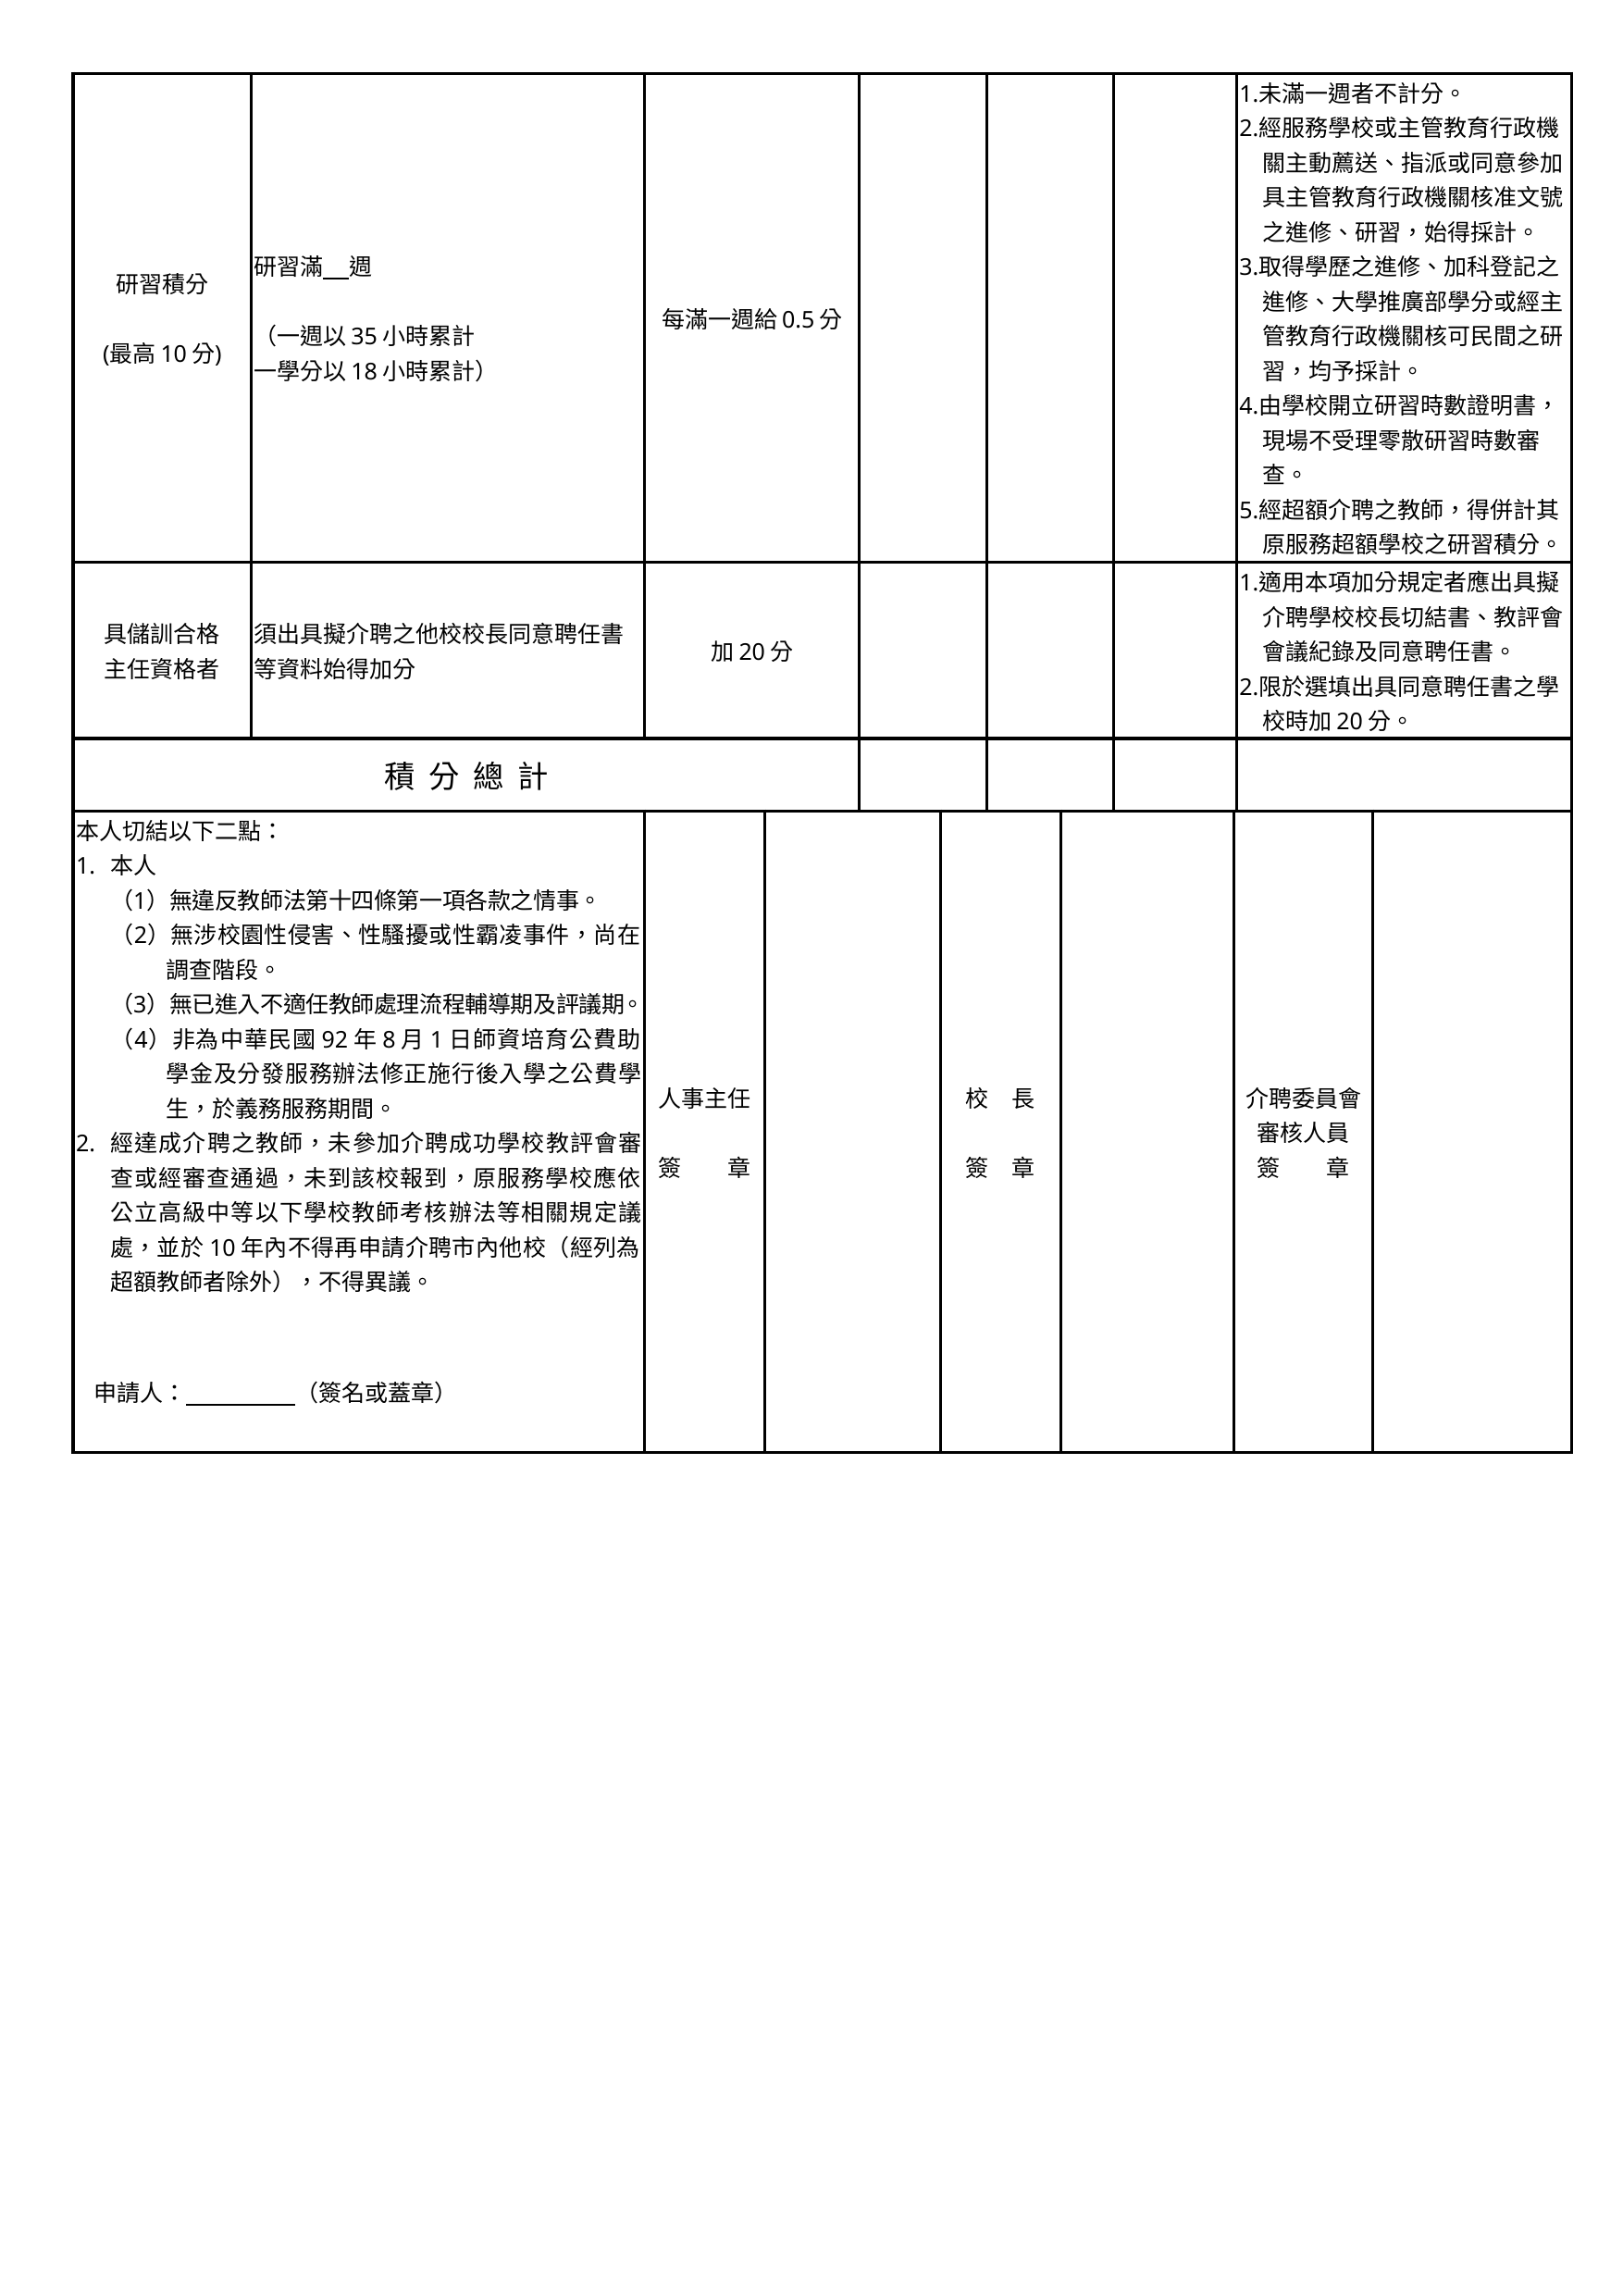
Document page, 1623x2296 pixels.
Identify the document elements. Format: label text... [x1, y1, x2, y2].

table_cell [1115, 564, 1235, 737]
table_cell [1115, 740, 1235, 809]
table_cell 本人切結以下二點： 本人 （1）無違反教師法第十四條第一項各款之情事。 （2）無涉校園性侵害、性騷擾或性霸凌事件，尚在調查階段。 （3）無已進入不適任教師處理流程輔導期及評議期。 （4）非為中華民國92年8月1日師資培育公費助學金及分發服務辦法修正施行後入學之公費學生，於義務服務期間。 經達成介聘之教師，未參加介聘成功學校教評會審查或經審查通過，未到該校報到，原服務學校應依公立高級中等以下學校教師考核辦法等相關規定議處，並於10年內不得再申請介聘市內他校（經列為超額教師者除外），不得異議。 申請人： （簽名或蓋章） [75, 813, 643, 1451]
table_cell 積 分 總 計 [75, 740, 858, 809]
table_cell 具儲訓合格 主任資格者 [75, 564, 250, 737]
table_cell 研習積分 (最高10分) [75, 75, 250, 561]
table_cell 加20分 [646, 564, 858, 737]
table_cell [1062, 813, 1233, 1451]
table_cell 校 長 簽 章 [942, 813, 1059, 1451]
table_cell [1115, 75, 1235, 561]
table_cell 研習滿 週 （一週以35小時累計 一學分以18小時累計） [253, 75, 643, 561]
table_cell 須出具擬介聘之他校校長同意聘任書等資料始得加分 [253, 564, 643, 737]
table_cell [861, 740, 985, 809]
table_cell 人事主任 簽 章 [646, 813, 763, 1451]
table_cell [988, 740, 1112, 809]
table_cell 1.適用本項加分規定者應出具擬介聘學校校長切結書、教評會會議紀錄及同意聘任書。 2.限於選填出具同意聘任書之學校時加20分。 [1238, 564, 1570, 737]
table_cell [861, 75, 985, 561]
table_cell 每滿一週給0.5分 [646, 75, 858, 561]
table_cell [1238, 740, 1570, 809]
table_cell 介聘委員會 審核人員 簽 章 [1235, 813, 1371, 1451]
table_cell 1.未滿一週者不計分。 2.經服務學校或主管教育行政機關主動薦送、指派或同意參加具主管教育行政機關核准文號之進修、研習，始得採計。 3.取得學歷之進修、加科登記之進修、大學推廣部學分或經主管教育行政機關核可民間之研習，均予採計。 4.由學校開立研習時數證明書，現場不受理零散研習時數審查。 5.經超額介聘之教師，得併計其原服務超額學校之研習積分。 [1238, 75, 1570, 561]
table_cell [988, 564, 1112, 737]
table_cell [861, 564, 985, 737]
table_cell [766, 813, 939, 1451]
table_cell [988, 75, 1112, 561]
table_cell [1374, 813, 1570, 1451]
